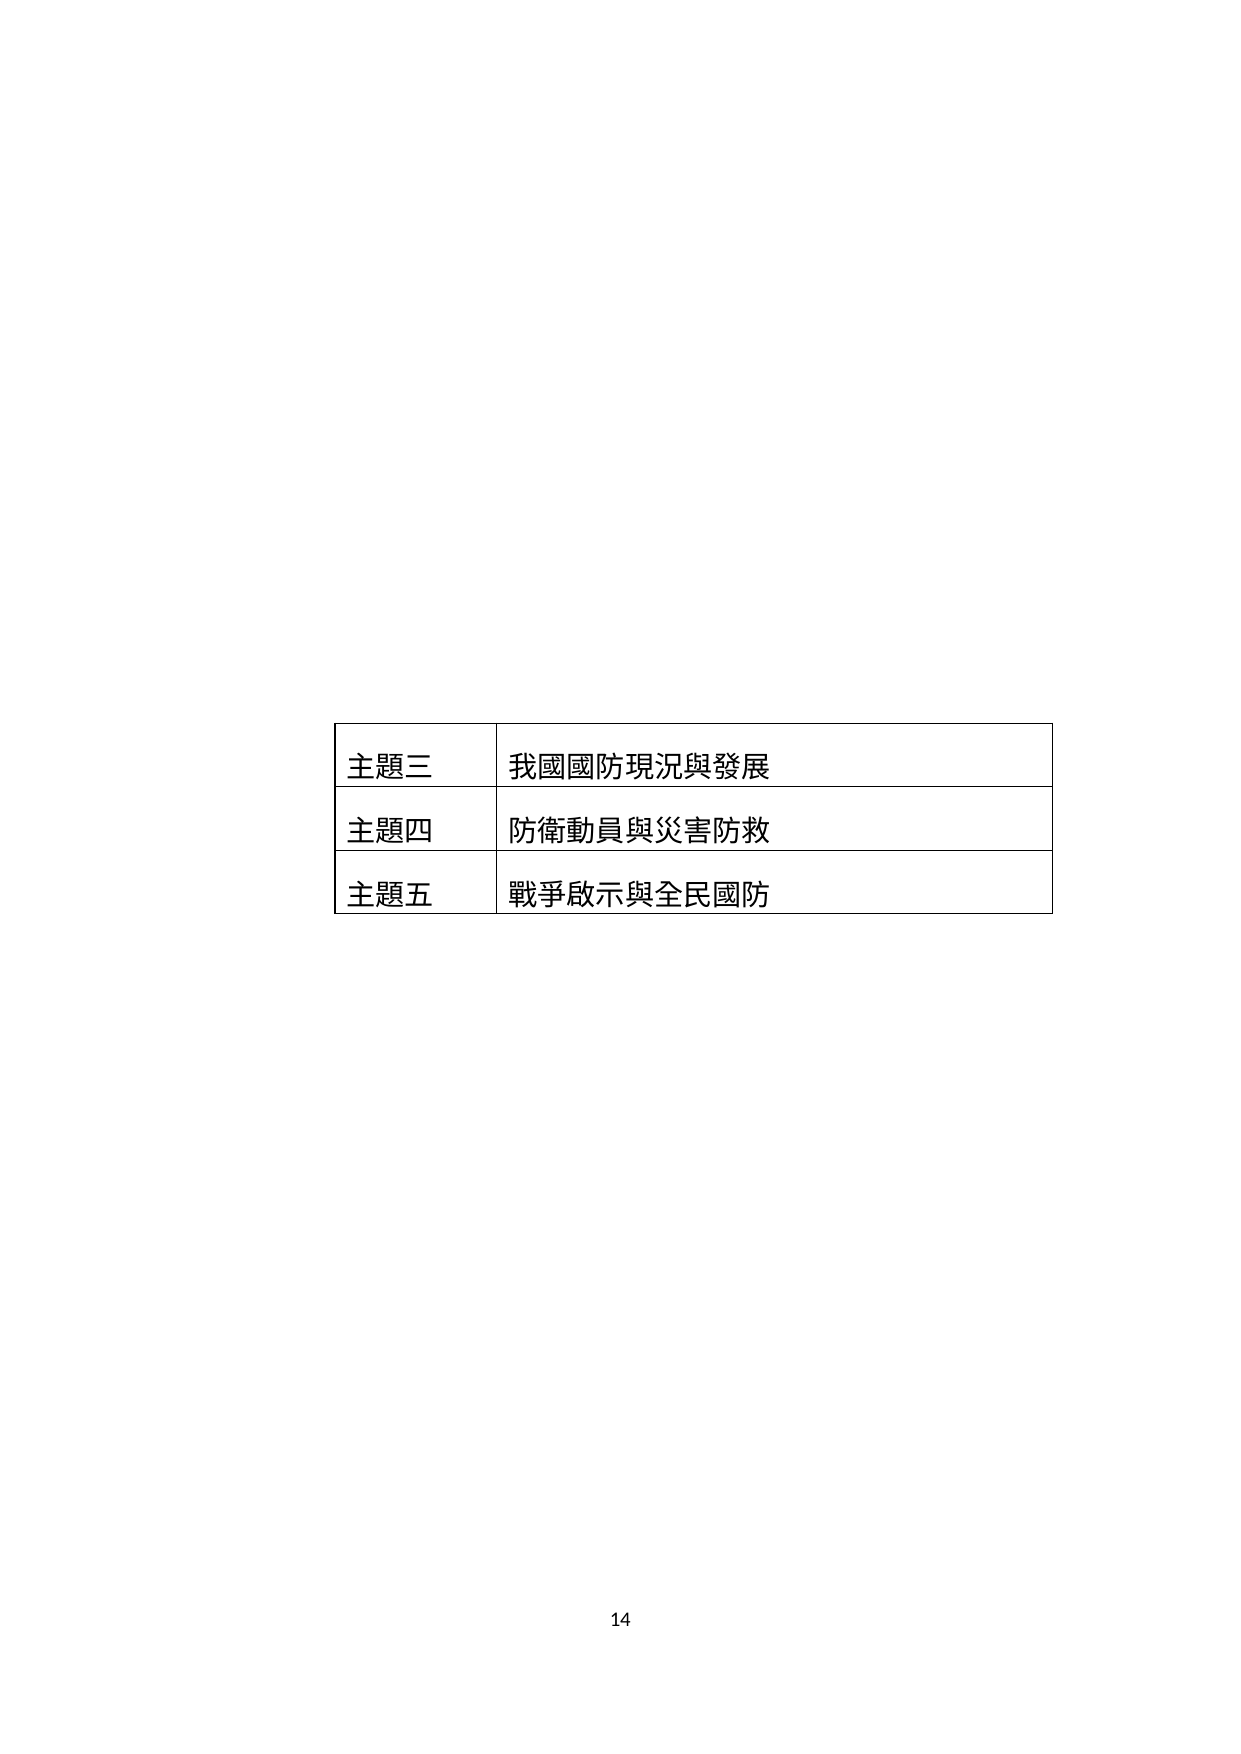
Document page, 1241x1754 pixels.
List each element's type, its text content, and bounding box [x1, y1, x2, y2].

table_cell 主題四 [336, 787, 496, 849]
table_cell 主題五 [336, 851, 496, 913]
table_cell 我國國防現況與發展 [497, 724, 1052, 786]
table_cell 戰爭啟示與全民國防 [497, 851, 1052, 913]
table_cell 主題三 [336, 724, 496, 786]
table_cell 防衛動員與災害防救 [497, 787, 1052, 849]
